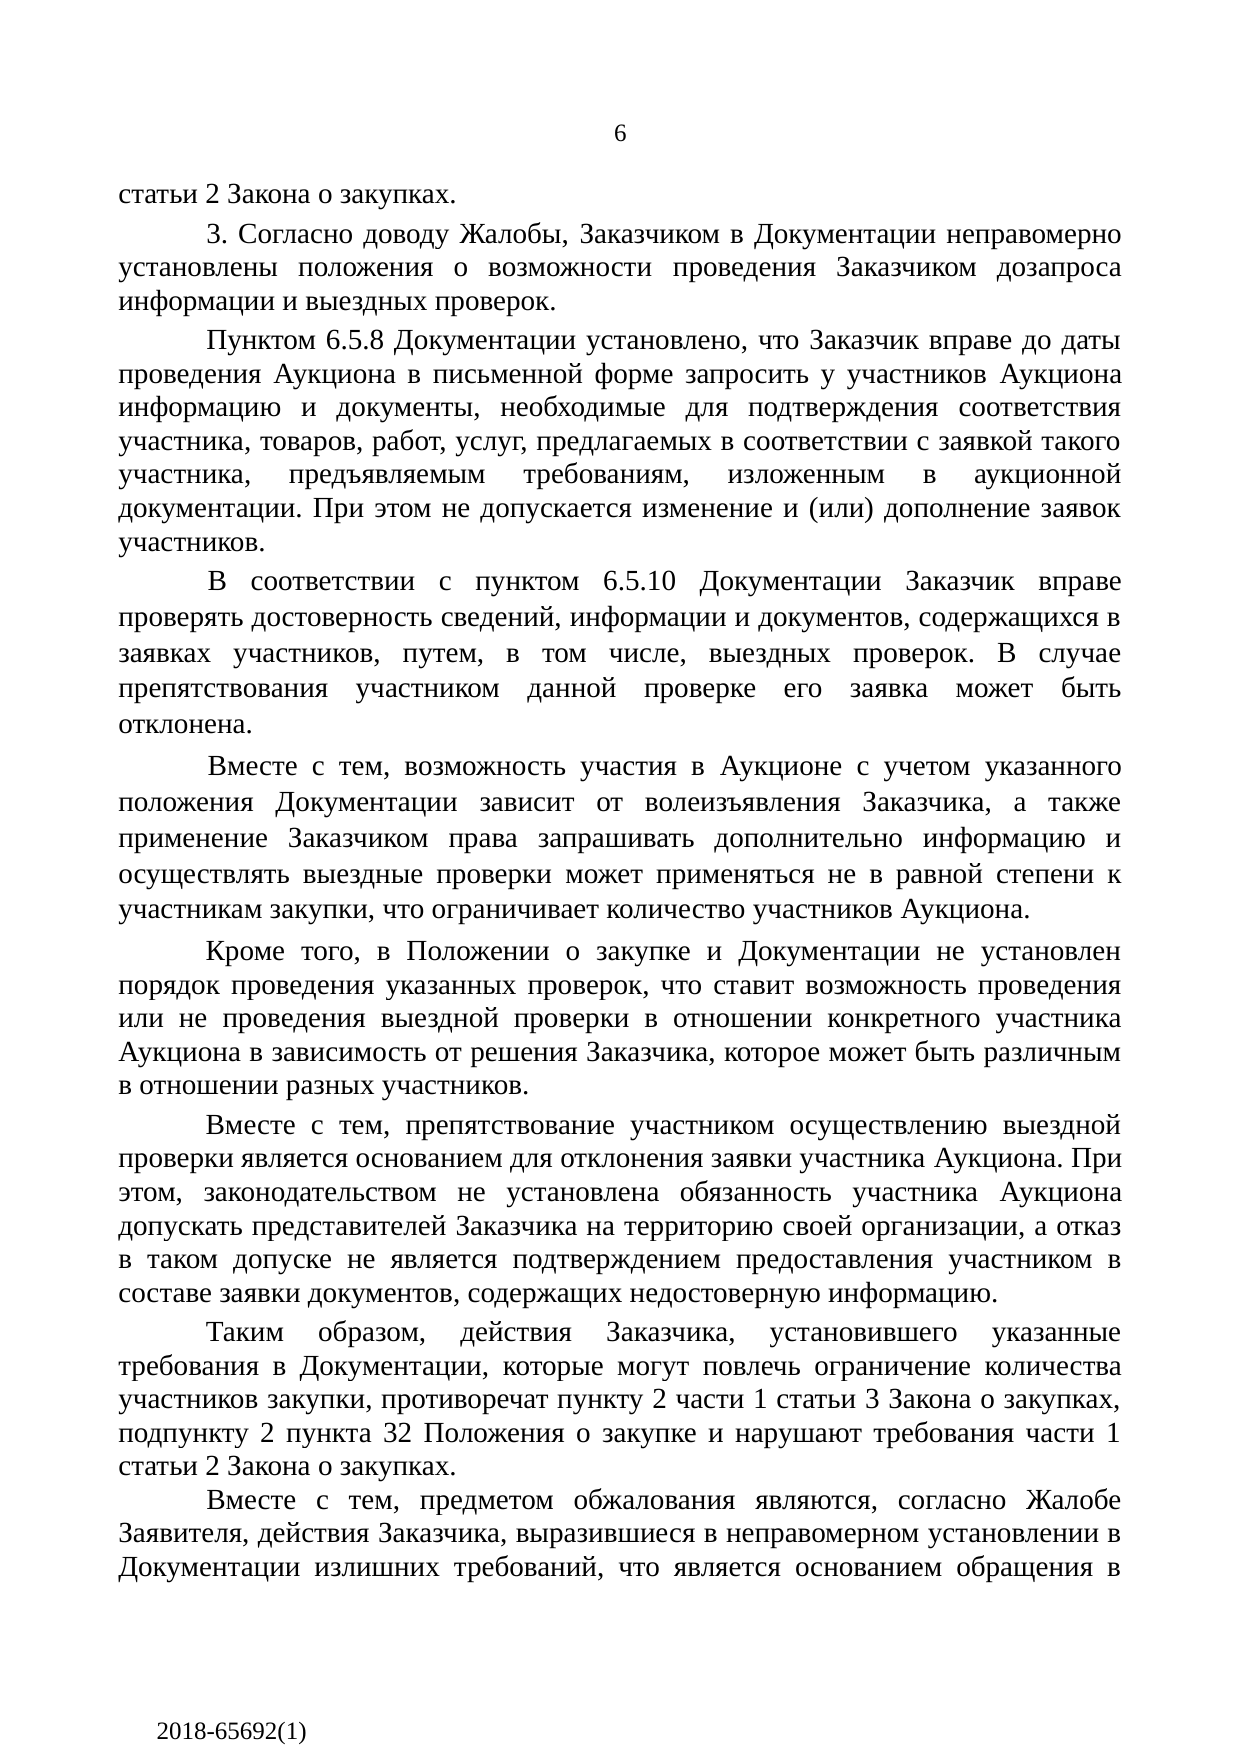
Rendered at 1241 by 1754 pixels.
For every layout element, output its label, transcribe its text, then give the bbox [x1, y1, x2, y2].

text Кроме того, в Положении о закупке и Документации не установлен порядок проведения указанных проверок, что ставит возможность проведения или не проведения выездной проверки в отношении конкретного участника Аукциона в зависимость от решения Заказчика, которое может быть различным в отношении разных участников. [118, 933, 1122, 1101]
text Вместе с тем, предметом обжалования являются, согласно Жалобе Заявителя, действия Заказчика, выразившиеся в неправомерном установлении в Документации излишних требований, что является основанием обращения в [118, 1482, 1122, 1582]
text В соответствии с пунктом 6.5.10 Документации Заказчик вправе проверять достоверность сведений, информации и документов, содержащихся в заявках участников, путем, в том числе, выездных проверок. В случае препятствования участником данной проверке его заявка может быть отклонена. [118, 563, 1122, 740]
text Вместе с тем, возможность участия в Аукционе с учетом указанного положения Документации зависит от волеизъявления Заказчика, а также применение Заказчиком права запрашивать дополнительно информацию и осуществлять выездные проверки может применяться не в равной степени к участникам закупки, что ограничивает количество участников Аукциона. [118, 748, 1122, 925]
text Вместе с тем, препятствование участником осуществлению выездной проверки является основанием для отклонения заявки участника Аукциона. При этом, законодательством не установлена обязанность участника Аукциона допускать представителей Заказчика на территорию своей организации, а отказ в таком допуске не является подтверждением предоставления участником в составе заявки документов, содержащих недостоверную информацию. [118, 1107, 1122, 1308]
text статьи 2 Закона о закупках. [118, 176, 1122, 210]
text Таким образом, действия Заказчика, установившего указанные требования в Документации, которые могут повлечь ограничение количества участников закупки, противоречат пункту 2 части 1 статьи 3 Закона о закупках, подпункту 2 пункта 32 Положения о закупке и нарушают требования части 1 статьи 2 Закона о закупках. [118, 1314, 1122, 1482]
text Пунктом 6.5.8 Документации установлено, что Заказчик вправе до даты проведения Аукциона в письменной форме запросить у участников Аукциона информацию и документы, необходимые для подтверждения соответствия участника, товаров, работ, услуг, предлагаемых в соответствии с заявкой такого участника, предъявляемым требованиям, изложенным в аукционной документации. При этом не допускается изменение и (или) дополнение заявок участников. [118, 322, 1122, 557]
text 3. Согласно доводу Жалобы, Заказчиком в Документации неправомерно установлены положения о возможности проведения Заказчиком дозапроса информации и выездных проверок. [118, 216, 1122, 316]
